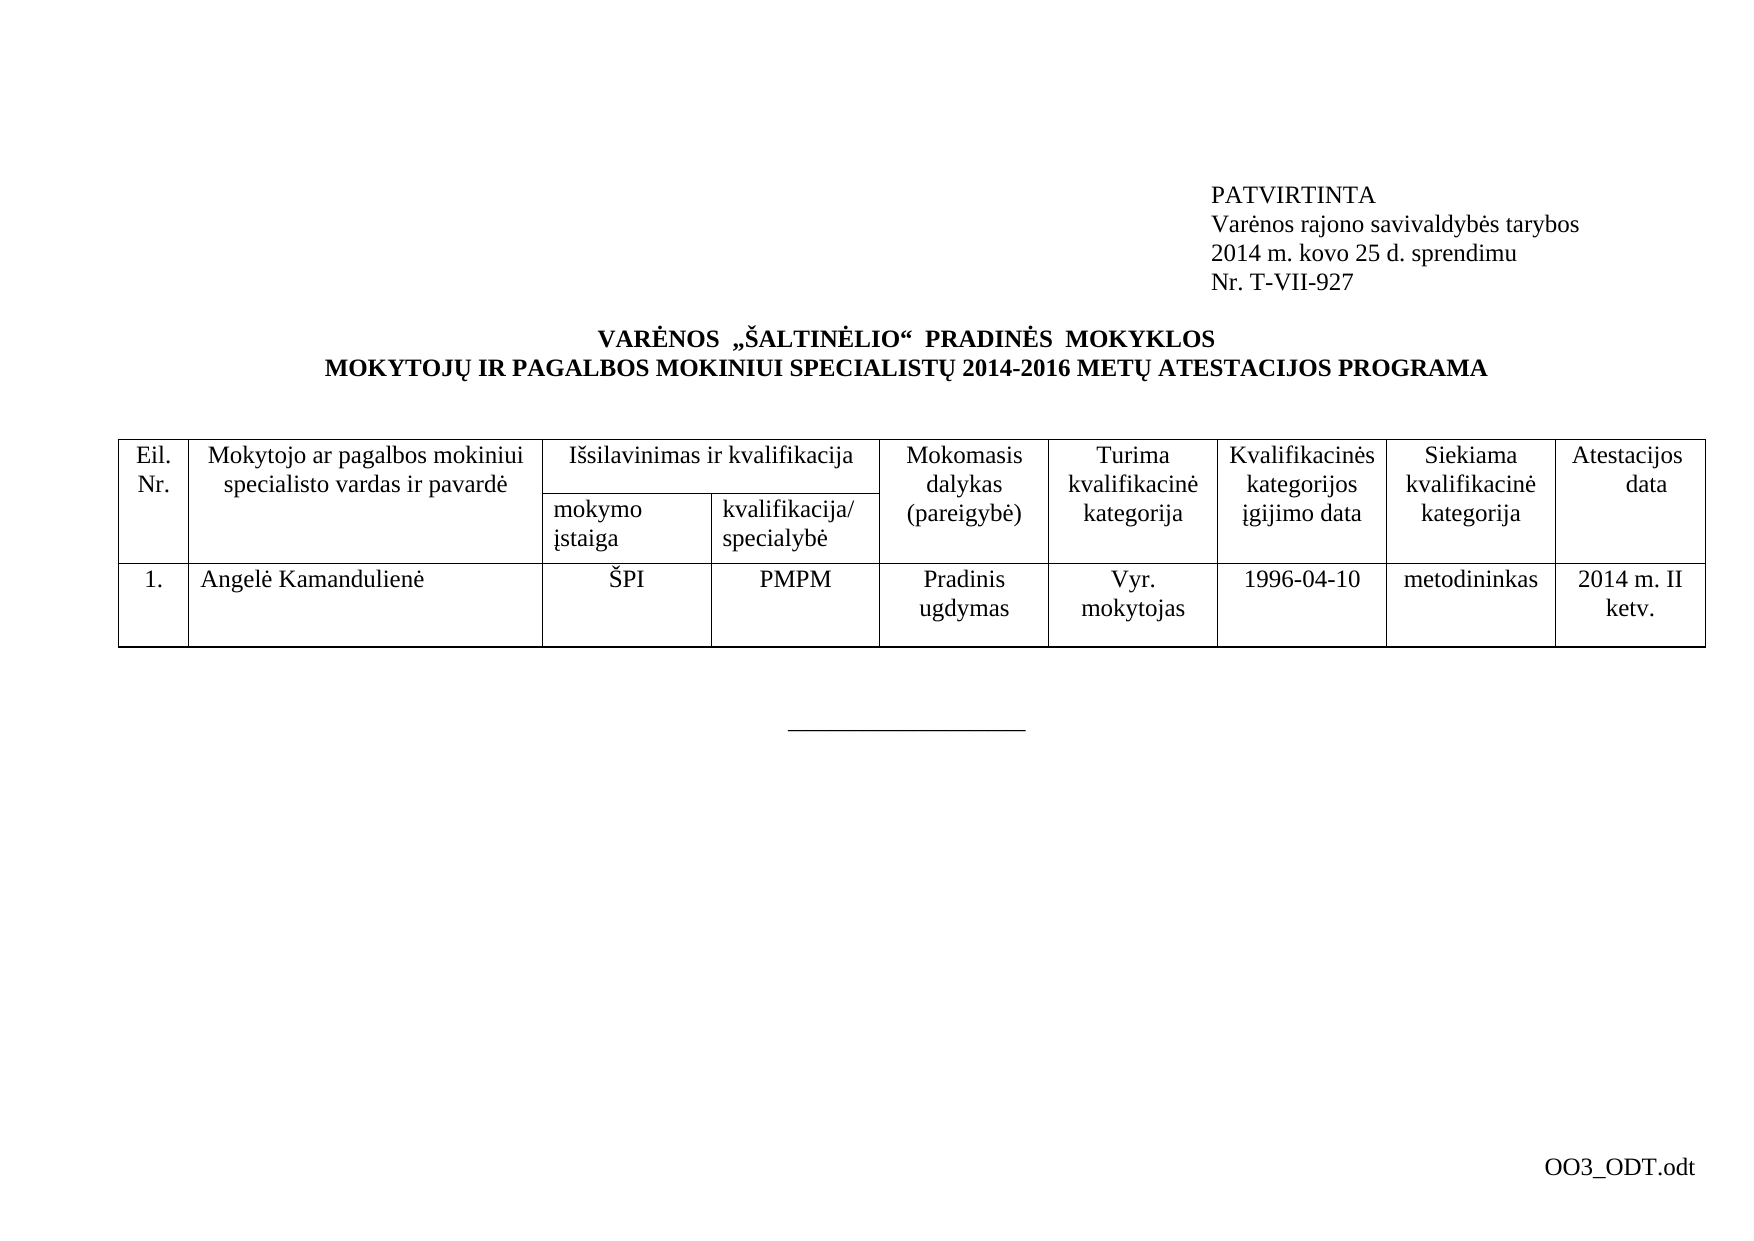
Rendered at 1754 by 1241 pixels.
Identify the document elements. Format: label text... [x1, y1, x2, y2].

table_cell mokymo įstaiga [543, 494, 711, 563]
table_cell kvalifikacija/ specialybė [712, 494, 879, 563]
table_header Išsilavinimas ir kvalifikacija [543, 440, 879, 493]
table_header Kvalifikacinės kategorijos įgijimo data [1218, 440, 1386, 563]
text Nr. T-VII-927 [1211, 267, 1695, 296]
table_cell 2014 m. II ketv. [1556, 564, 1705, 646]
text MOKYTOJŲ IR PAGALBOS MOKINIUI SPECIALISTŲ 2014-2016 METŲ ATESTACIJOS PROGRAMA [118, 353, 1695, 382]
text ___________________ [118, 705, 1695, 734]
table_cell Vyr. mokytojas [1049, 564, 1217, 646]
table_cell Angelė Kamandulienė [189, 564, 542, 646]
table_header Turima kvalifikacinė kategorija [1049, 440, 1217, 563]
table_header Siekiama kvalifikacinė kategorija [1387, 440, 1555, 563]
table_header Mokytojo ar pagalbos mokiniui specialisto vardas ir pavardė [189, 440, 542, 563]
table_cell 1996-04-10 [1218, 564, 1386, 646]
text Varėnos rajono savivaldybės tarybos [1211, 209, 1695, 238]
table_cell 1. [119, 564, 188, 646]
text VARĖNOS „ŠALTINĖLIO“ PRADINĖS MOKYKLOS [118, 324, 1695, 353]
table_cell PMPM [712, 564, 879, 646]
table_cell metodininkas [1387, 564, 1555, 646]
table_header Mokomasis dalykas (pareigybė) [880, 440, 1048, 563]
table_cell ŠPI [543, 564, 711, 646]
text 2014 m. kovo 25 d. sprendimu [1211, 238, 1695, 267]
table_cell Pradinis ugdymas [880, 564, 1048, 646]
text PATVIRTINTA [1211, 181, 1695, 209]
table_header Eil. Nr. [119, 440, 188, 563]
table_header Atestacijos data [1556, 440, 1705, 563]
